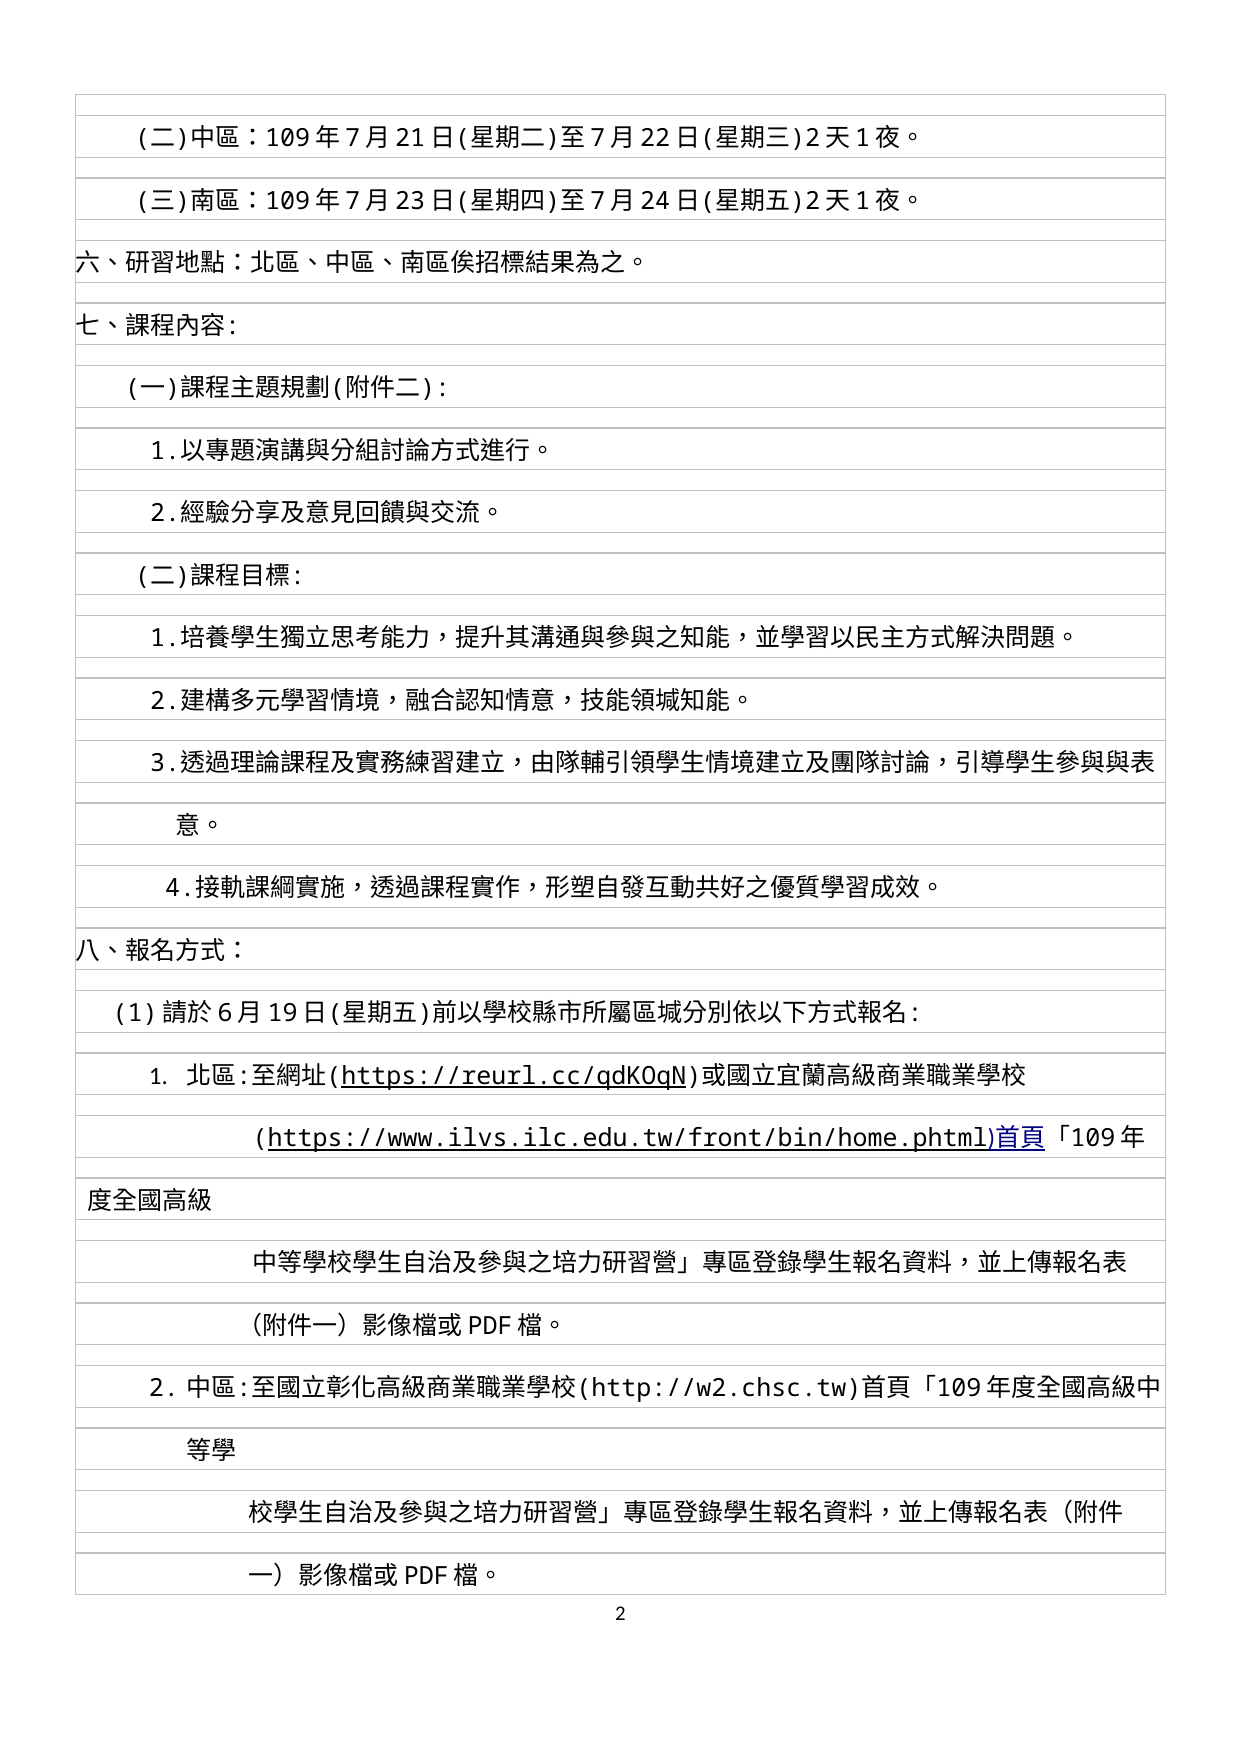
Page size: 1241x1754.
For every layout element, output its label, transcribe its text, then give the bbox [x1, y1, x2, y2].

text (一)課程主題規劃(附件二): [76, 366, 1165, 407]
text [76, 845, 1165, 865]
text 六、研習地點：北區、中區、南區俟招標結果為之。 [76, 241, 1165, 282]
text （附件一）影像檔或PDF檔。 [87, 1304, 1165, 1344]
text 八、報名方式： [76, 929, 1165, 969]
text 校學生自治及參與之培力研習營」專區登錄學生報名資料，並上傳報名表（附件 [186, 1491, 1165, 1532]
list [149, 1033, 1165, 1052]
text 度全國高級 [87, 1179, 1165, 1219]
text [76, 595, 1165, 615]
list 中區:至國立彰化高級商業職業學校(http://w2.chsc.tw)首頁「109年度全國高級中等學 [149, 1345, 1165, 1365]
text [87, 1095, 1165, 1115]
text [100, 720, 1165, 740]
text 2.經驗分享及意見回饋與交流。 [76, 491, 1165, 532]
text [76, 408, 1165, 427]
list 請於6月19日(星期五)前以學校縣市所屬區堿分別依以下方式報名: [112, 991, 1165, 1032]
text (三)南區：109年7月23日(星期四)至7月24日(星期五)2天1夜。 [76, 179, 1165, 219]
text [87, 1220, 1165, 1240]
text 1.培養學生獨立思考能力，提升其溝通與參與之知能，並學習以民主方式解決問題。 [76, 616, 1165, 657]
text [87, 1158, 1165, 1177]
text 中等學校學生自治及參與之培力研習營」專區登錄學生報名資料，並上傳報名表 [87, 1241, 1165, 1282]
text 3.透過理論課程及實務練習建立，由隊輔引領學生情境建立及團隊討論，引導學生參與與表 [100, 741, 1165, 782]
text 1.以專題演講與分組討論方式進行。 [76, 429, 1165, 469]
text [76, 220, 1165, 240]
text [76, 158, 1165, 177]
text 意。 [100, 804, 1165, 844]
text 2.建構多元學習情境，融合認知情意，技能領堿知能。 [76, 679, 1165, 719]
text [186, 1533, 1165, 1552]
list [112, 970, 1165, 990]
list 北區:至網址(https://reurl.cc/qdKOqN)或國立宜蘭高級商業職業學校 [149, 1054, 1165, 1094]
text [76, 345, 1165, 365]
list 中區:至國立彰化高級商業職業學校(http://w2.chsc.tw)首頁「109年度全國高級中等學 [149, 1429, 1165, 1469]
text [76, 533, 1165, 552]
list 中區:至國立彰化高級商業職業學校(http://w2.chsc.tw)首頁「109年度全國高級中等學 [149, 1408, 1165, 1427]
text 七、課程內容: [76, 304, 1165, 344]
text [76, 95, 1165, 115]
text [87, 1283, 1165, 1302]
text [186, 1470, 1165, 1490]
text (二)課程目標: [76, 554, 1165, 594]
text 一）影像檔或PDF檔。 [186, 1554, 1165, 1594]
text [76, 470, 1165, 490]
text [76, 908, 1165, 927]
text [76, 283, 1165, 302]
text 4.接軌課綱實施，透過課程實作，形塑自發互動共好之優質學習成效。 [76, 866, 1165, 907]
text [100, 783, 1165, 802]
list 中區:至國立彰化高級商業職業學校(http://w2.chsc.tw)首頁「109年度全國高級中等學 [149, 1366, 1165, 1407]
text [76, 658, 1165, 677]
text (https://www.ilvs.ilc.edu.tw/front/bin/home.phtml)首頁「109年 [87, 1116, 1165, 1157]
text (二)中區：109年7月21日(星期二)至7月22日(星期三)2天1夜。 [76, 116, 1165, 157]
